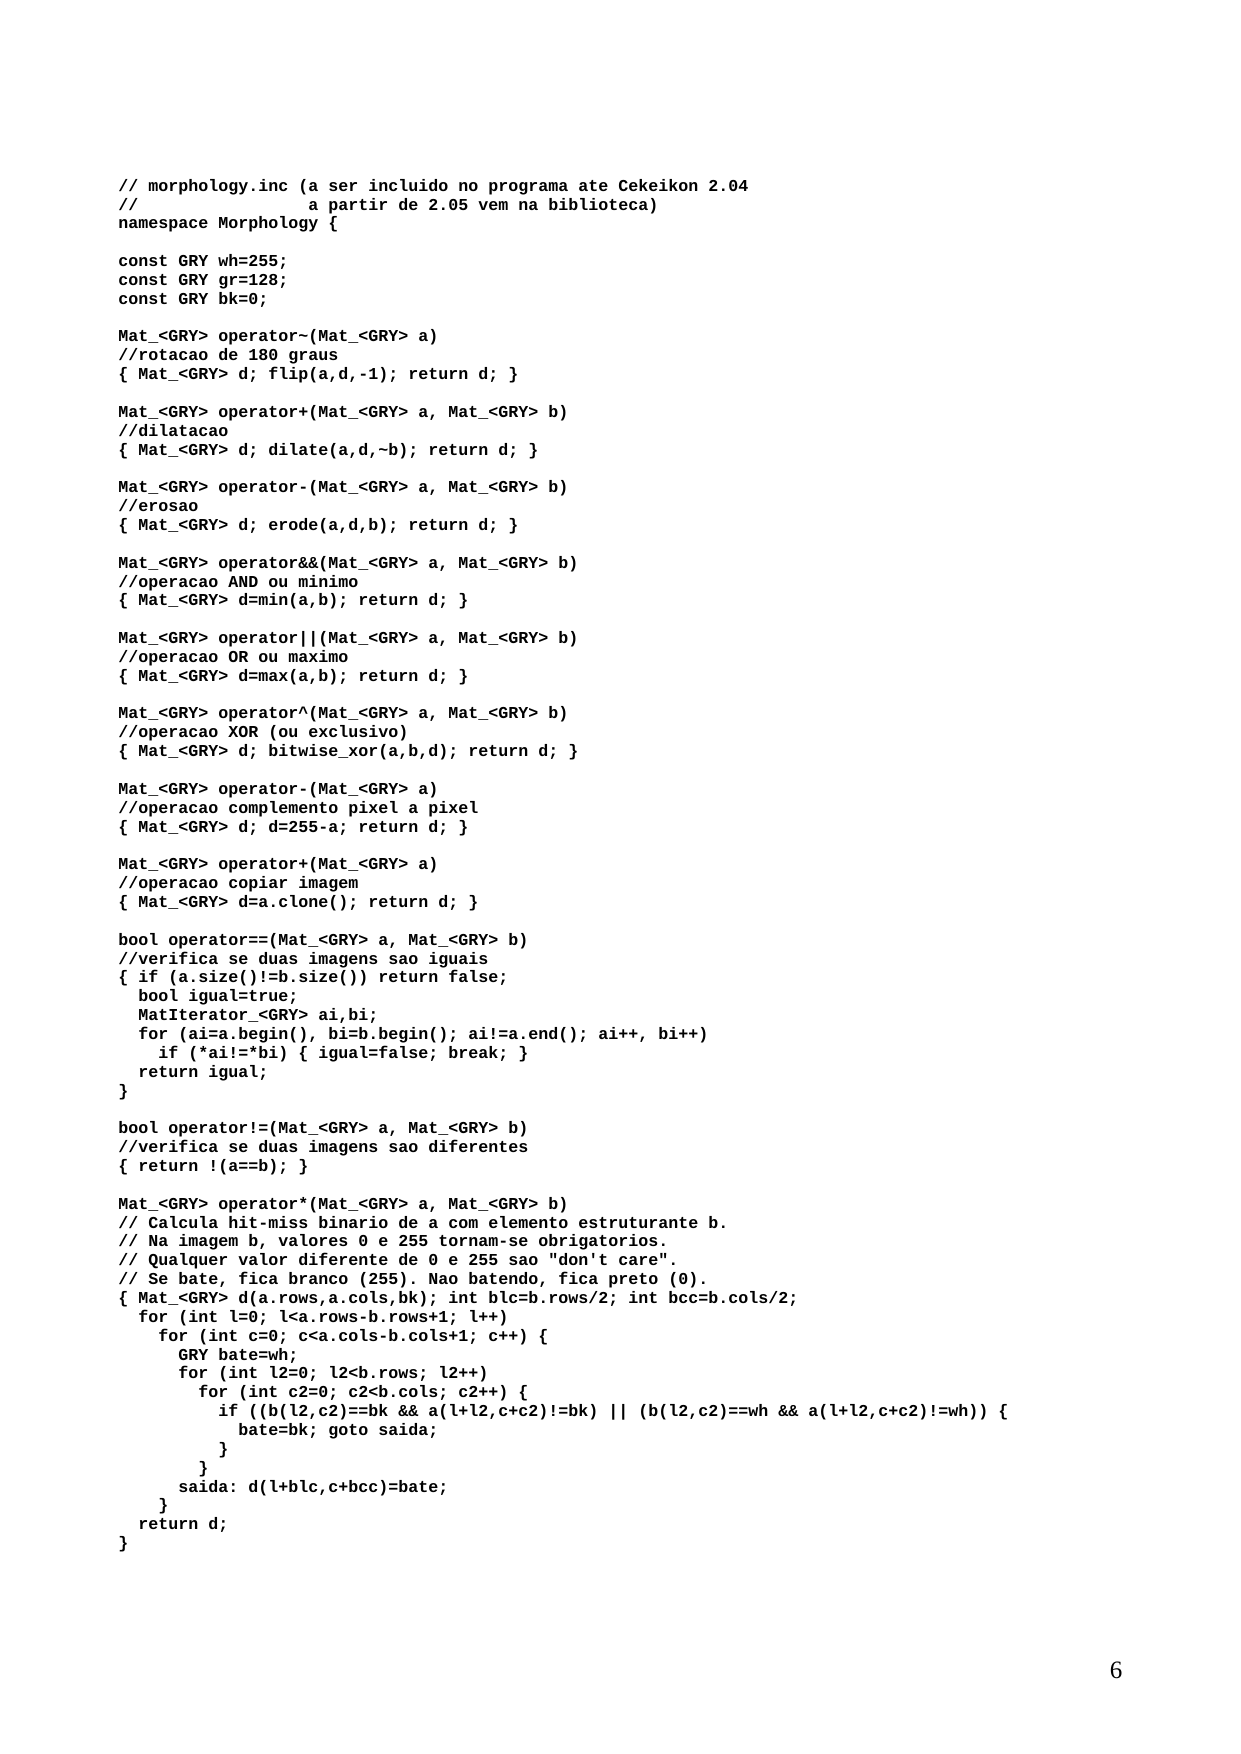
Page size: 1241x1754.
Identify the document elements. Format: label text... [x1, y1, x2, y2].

text Mat_<GRY> operator||(Mat_<GRY> a, Mat_<GRY> b) [118, 630, 1122, 648]
text namespace Morphology { [118, 215, 1122, 234]
text if (*ai!=*bi) { igual=false; break; } [118, 1044, 1122, 1063]
text { Mat_<GRY> d; bitwise_xor(a,b,d); return d; } [118, 743, 1122, 762]
text } [118, 1082, 1122, 1101]
text { Mat_<GRY> d; flip(a,d,-1); return d; } [118, 366, 1122, 384]
text const GRY bk=0; [118, 290, 1122, 309]
text for (int l2=0; l2<b.rows; l2++) [118, 1365, 1122, 1384]
text bate=bk; goto saida; [118, 1422, 1122, 1440]
text //dilatacao [118, 422, 1122, 441]
text //operacao copiar imagem [118, 875, 1122, 894]
text } [118, 1440, 1122, 1459]
text //operacao complemento pixel a pixel [118, 799, 1122, 818]
text { Mat_<GRY> d=a.clone(); return d; } [118, 894, 1122, 912]
text { Mat_<GRY> d; d=255-a; return d; } [118, 818, 1122, 837]
text bool igual=true; [118, 988, 1122, 1007]
text { Mat_<GRY> d=min(a,b); return d; } [118, 592, 1122, 611]
text //operacao AND ou minimo [118, 573, 1122, 592]
text Mat_<GRY> operator+(Mat_<GRY> a) [118, 856, 1122, 875]
text for (int c=0; c<a.cols-b.cols+1; c++) { [118, 1327, 1122, 1346]
text Mat_<GRY> operator~(Mat_<GRY> a) [118, 328, 1122, 347]
text MatIterator_<GRY> ai,bi; [118, 1007, 1122, 1026]
text // Se bate, fica branco (255). Nao batendo, fica preto (0). [118, 1271, 1122, 1289]
text for (int c2=0; c2<b.cols; c2++) { [118, 1384, 1122, 1403]
text { Mat_<GRY> d; dilate(a,d,~b); return d; } [118, 441, 1122, 460]
text //verifica se duas imagens sao iguais [118, 950, 1122, 969]
text return igual; [118, 1063, 1122, 1082]
text // Calcula hit-miss binario de a com elemento estruturante b. [118, 1214, 1122, 1233]
text saida: d(l+blc,c+bcc)=bate; [118, 1478, 1122, 1497]
text GRY bate=wh; [118, 1346, 1122, 1365]
text // Qualquer valor diferente de 0 e 255 sao "don't care". [118, 1252, 1122, 1271]
text } [118, 1535, 1122, 1553]
text //erosao [118, 498, 1122, 517]
text { return !(a==b); } [118, 1158, 1122, 1176]
text Mat_<GRY> operator-(Mat_<GRY> a) [118, 781, 1122, 799]
text //operacao XOR (ou exclusivo) [118, 724, 1122, 743]
text //rotacao de 180 graus [118, 347, 1122, 366]
text if ((b(l2,c2)==bk && a(l+l2,c+c2)!=bk) || (b(l2,c2)==wh && a(l+l2,c+c2)!=wh)) { [118, 1403, 1122, 1422]
text bool operator!=(Mat_<GRY> a, Mat_<GRY> b) [118, 1120, 1122, 1139]
text Mat_<GRY> operator-(Mat_<GRY> a, Mat_<GRY> b) [118, 479, 1122, 498]
text } [118, 1459, 1122, 1478]
text const GRY gr=128; [118, 271, 1122, 290]
text Mat_<GRY> operator&&(Mat_<GRY> a, Mat_<GRY> b) [118, 554, 1122, 573]
text Mat_<GRY> operator*(Mat_<GRY> a, Mat_<GRY> b) [118, 1195, 1122, 1214]
text return d; [118, 1516, 1122, 1535]
text //verifica se duas imagens sao diferentes [118, 1139, 1122, 1158]
text // a partir de 2.05 vem na biblioteca) [118, 196, 1122, 215]
text { if (a.size()!=b.size()) return false; [118, 969, 1122, 988]
text { Mat_<GRY> d=max(a,b); return d; } [118, 667, 1122, 686]
text for (int l=0; l<a.rows-b.rows+1; l++) [118, 1308, 1122, 1327]
text const GRY wh=255; [118, 253, 1122, 271]
text { Mat_<GRY> d(a.rows,a.cols,bk); int blc=b.rows/2; int bcc=b.cols/2; [118, 1289, 1122, 1308]
text Mat_<GRY> operator^(Mat_<GRY> a, Mat_<GRY> b) [118, 705, 1122, 724]
text bool operator==(Mat_<GRY> a, Mat_<GRY> b) [118, 931, 1122, 950]
text { Mat_<GRY> d; erode(a,d,b); return d; } [118, 517, 1122, 535]
text // morphology.inc (a ser incluido no programa ate Cekeikon 2.04 [118, 177, 1122, 196]
text Mat_<GRY> operator+(Mat_<GRY> a, Mat_<GRY> b) [118, 403, 1122, 422]
text // Na imagem b, valores 0 e 255 tornam-se obrigatorios. [118, 1233, 1122, 1252]
text //operacao OR ou maximo [118, 648, 1122, 667]
text for (ai=a.begin(), bi=b.begin(); ai!=a.end(); ai++, bi++) [118, 1026, 1122, 1044]
text } [118, 1497, 1122, 1516]
